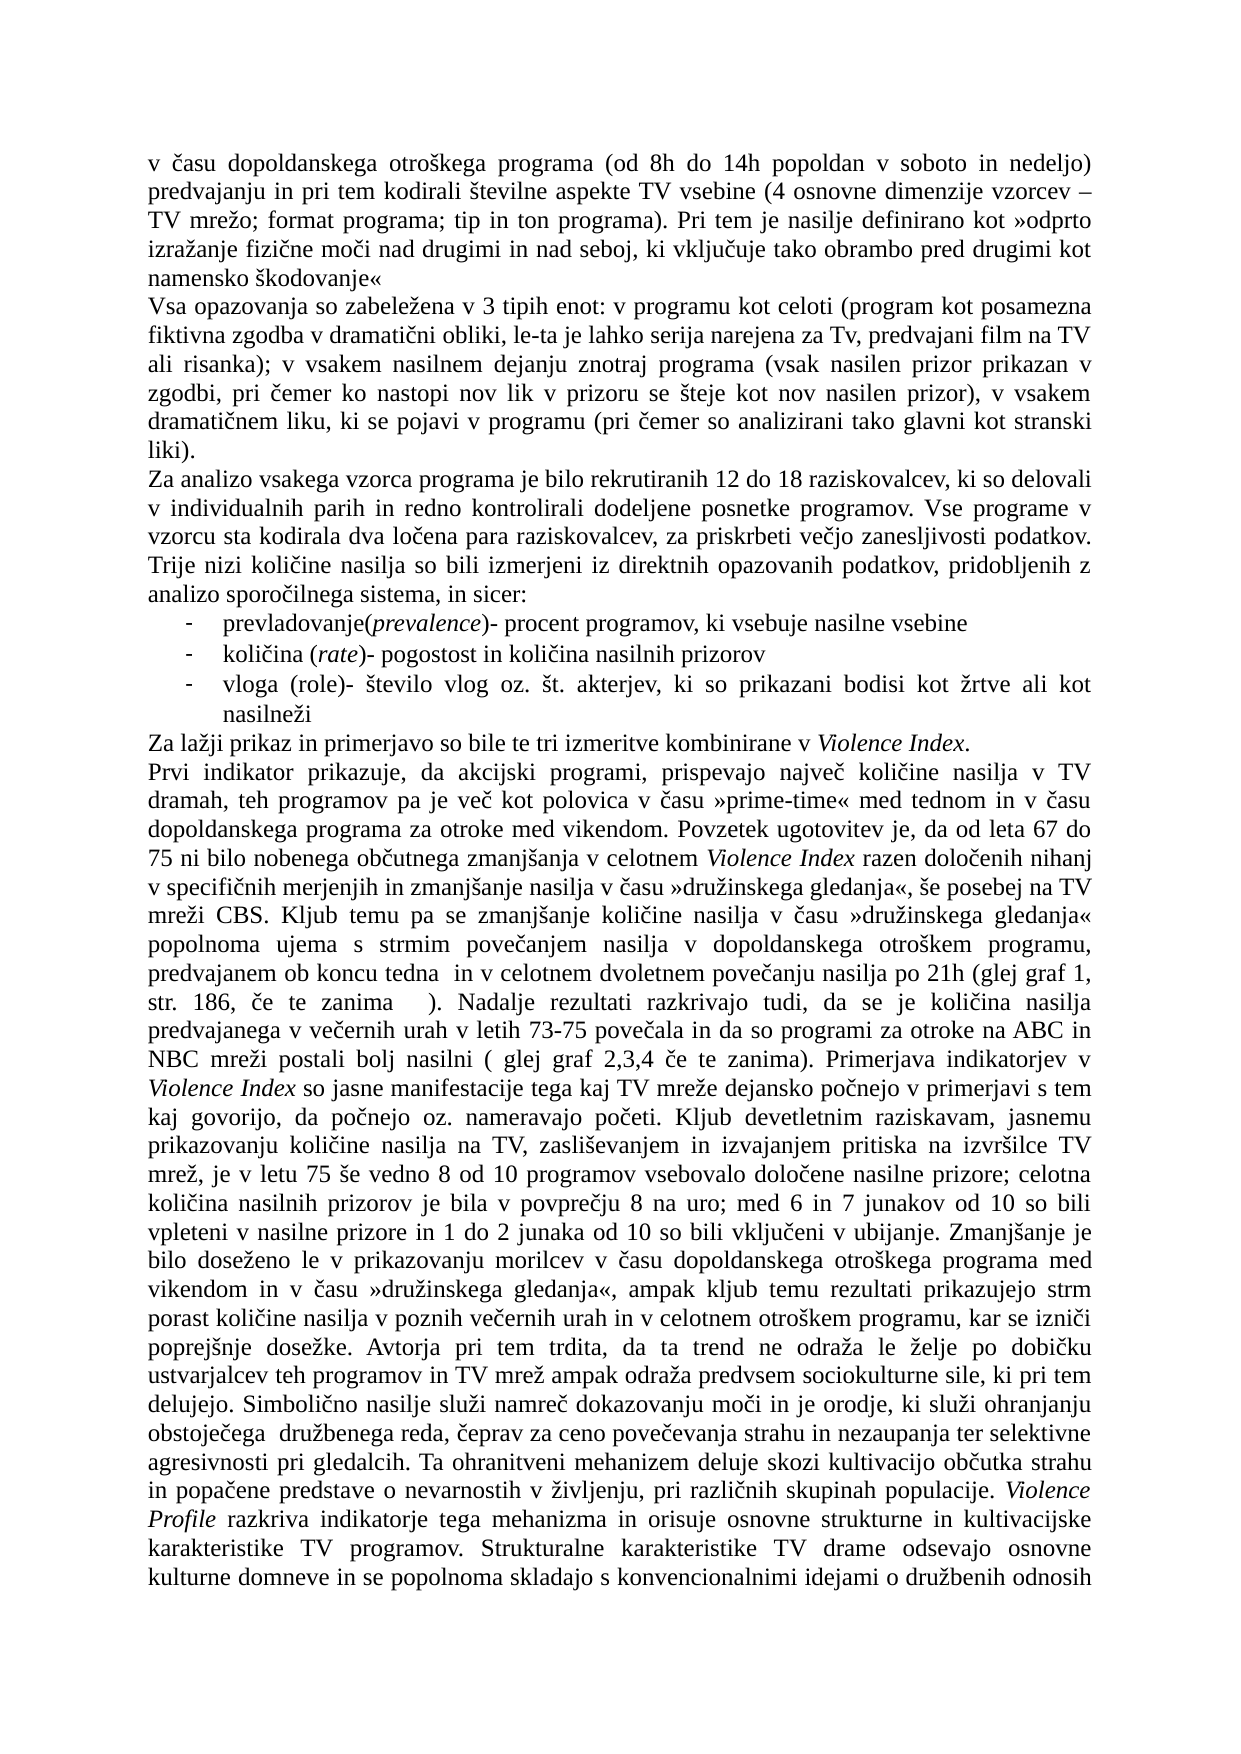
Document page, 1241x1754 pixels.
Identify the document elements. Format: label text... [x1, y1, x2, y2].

list prevladovanje(prevalence)- procent programov, ki vsebuje nasilne vsebine [185, 608, 1093, 638]
text Za lažji prikaz in primerjavo so bile te tri izmeritve kombinirane v Violence Index. [148, 728, 1093, 757]
text v času dopoldanskega otroškega programa (od 8h do 14h popoldan v soboto in nedeljo) predvajanju in pri tem kodirali številne aspekte TV vsebine (4 osnovne dimenzije vzorcev – TV mrežo; format programa; tip in ton programa). Pri tem je nasilje definirano kot »odprto izražanje fizične moči nad drugimi in nad seboj, ki vključuje tako obrambo pred drugimi kot namensko škodovanje« [148, 148, 1093, 291]
text Vsa opazovanja so zabeležena v 3 tipih enot: v programu kot celoti (program kot posamezna fiktivna zgodba v dramatični obliki, le-ta je lahko serija narejena za Tv, predvajani film na TV ali risanka); v vsakem nasilnem dejanju znotraj programa (vsak nasilen prizor prikazan v zgodbi, pri čemer ko nastopi nov lik v prizoru se šteje kot nov nasilen prizor), v vsakem dramatičnem liku, ki se pojavi v programu (pri čemer so analizirani tako glavni kot stranski liki). [148, 291, 1093, 464]
list količina (rate)- pogostost in količina nasilnih prizorov [185, 638, 1093, 669]
list vloga (role)- število vlog oz. št. akterjev, ki so prikazani bodisi kot žrtve ali kot nasilneži [185, 669, 1093, 728]
text Za analizo vsakega vzorca programa je bilo rekrutiranih 12 do 18 raziskovalcev, ki so delovali v individualnih parih in redno kontrolirali dodeljene posnetke programov. Vse programe v vzorcu sta kodirala dva ločena para raziskovalcev, za priskrbeti večjo zanesljivosti podatkov. Trije nizi količine nasilja so bili izmerjeni iz direktnih opazovanih podatkov, pridobljenih z analizo sporočilnega sistema, in sicer: [148, 464, 1093, 608]
text Prvi indikator prikazuje, da akcijski programi, prispevajo največ količine nasilja v TV dramah, teh programov pa je več kot polovica v času »prime-time« med tednom in v času dopoldanskega programa za otroke med vikendom. Povzetek ugotovitev je, da od leta 67 do 75 ni bilo nobenega občutnega zmanjšanja v celotnem Violence Index razen določenih nihanj v specifičnih merjenjih in zmanjšanje nasilja v času »družinskega gledanja«, še posebej na TV mreži CBS. Kljub temu pa se zmanjšanje količine nasilja v času »družinskega gledanja« popolnoma ujema s strmim povečanjem nasilja v dopoldanskega otroškem programu, predvajanem ob koncu tedna in v celotnem dvoletnem povečanju nasilja po 21h (glej graf 1, str. 186, če te zanima ). Nadalje rezultati razkrivajo tudi, da se je količina nasilja predvajanega v večernih urah v letih 73-75 povečala in da so programi za otroke na ABC in NBC mreži postali bolj nasilni ( glej graf 2,3,4 če te zanima). Primerjava indikatorjev v Violence Index so jasne manifestacije tega kaj TV mreže dejansko počnejo v primerjavi s tem kaj govorijo, da počnejo oz. nameravajo početi. Kljub devetletnim raziskavam, jasnemu prikazovanju količine nasilja na TV, zasliševanjem in izvajanjem pritiska na izvršilce TV mrež, je v letu 75 še vedno 8 od 10 programov vsebovalo določene nasilne prizore; celotna količina nasilnih prizorov je bila v povprečju 8 na uro; med 6 in 7 junakov od 10 so bili vpleteni v nasilne prizore in 1 do 2 junaka od 10 so bili vključeni v ubijanje. Zmanjšanje je bilo doseženo le v prikazovanju morilcev v času dopoldanskega otroškega programa med vikendom in v času »družinskega gledanja«, ampak kljub temu rezultati prikazujejo strm porast količine nasilja v poznih večernih urah in v celotnem otroškem programu, kar se izniči poprejšnje dosežke. Avtorja pri tem trdita, da ta trend ne odraža le želje po dobičku ustvarjalcev teh programov in TV mrež ampak odraža predvsem sociokulturne sile, ki pri tem delujejo. Simbolično nasilje služi namreč dokazovanju moči in je orodje, ki služi ohranjanju obstoječega družbenega reda, čeprav za ceno povečevanja strahu in nezaupanja ter selektivne agresivnosti pri gledalcih. Ta ohranitveni mehanizem deluje skozi kultivacijo občutka strahu in popačene predstave o nevarnostih v življenju, pri različnih skupinah populacije. Violence Profile razkriva indikatorje tega mehanizma in orisuje osnovne strukturne in kultivacijske karakteristike TV programov. Strukturalne karakteristike TV drame odsevajo osnovne kulturne domneve in se popolnoma skladajo s konvencionalnimi idejami o družbenih odnosih [148, 757, 1093, 1590]
